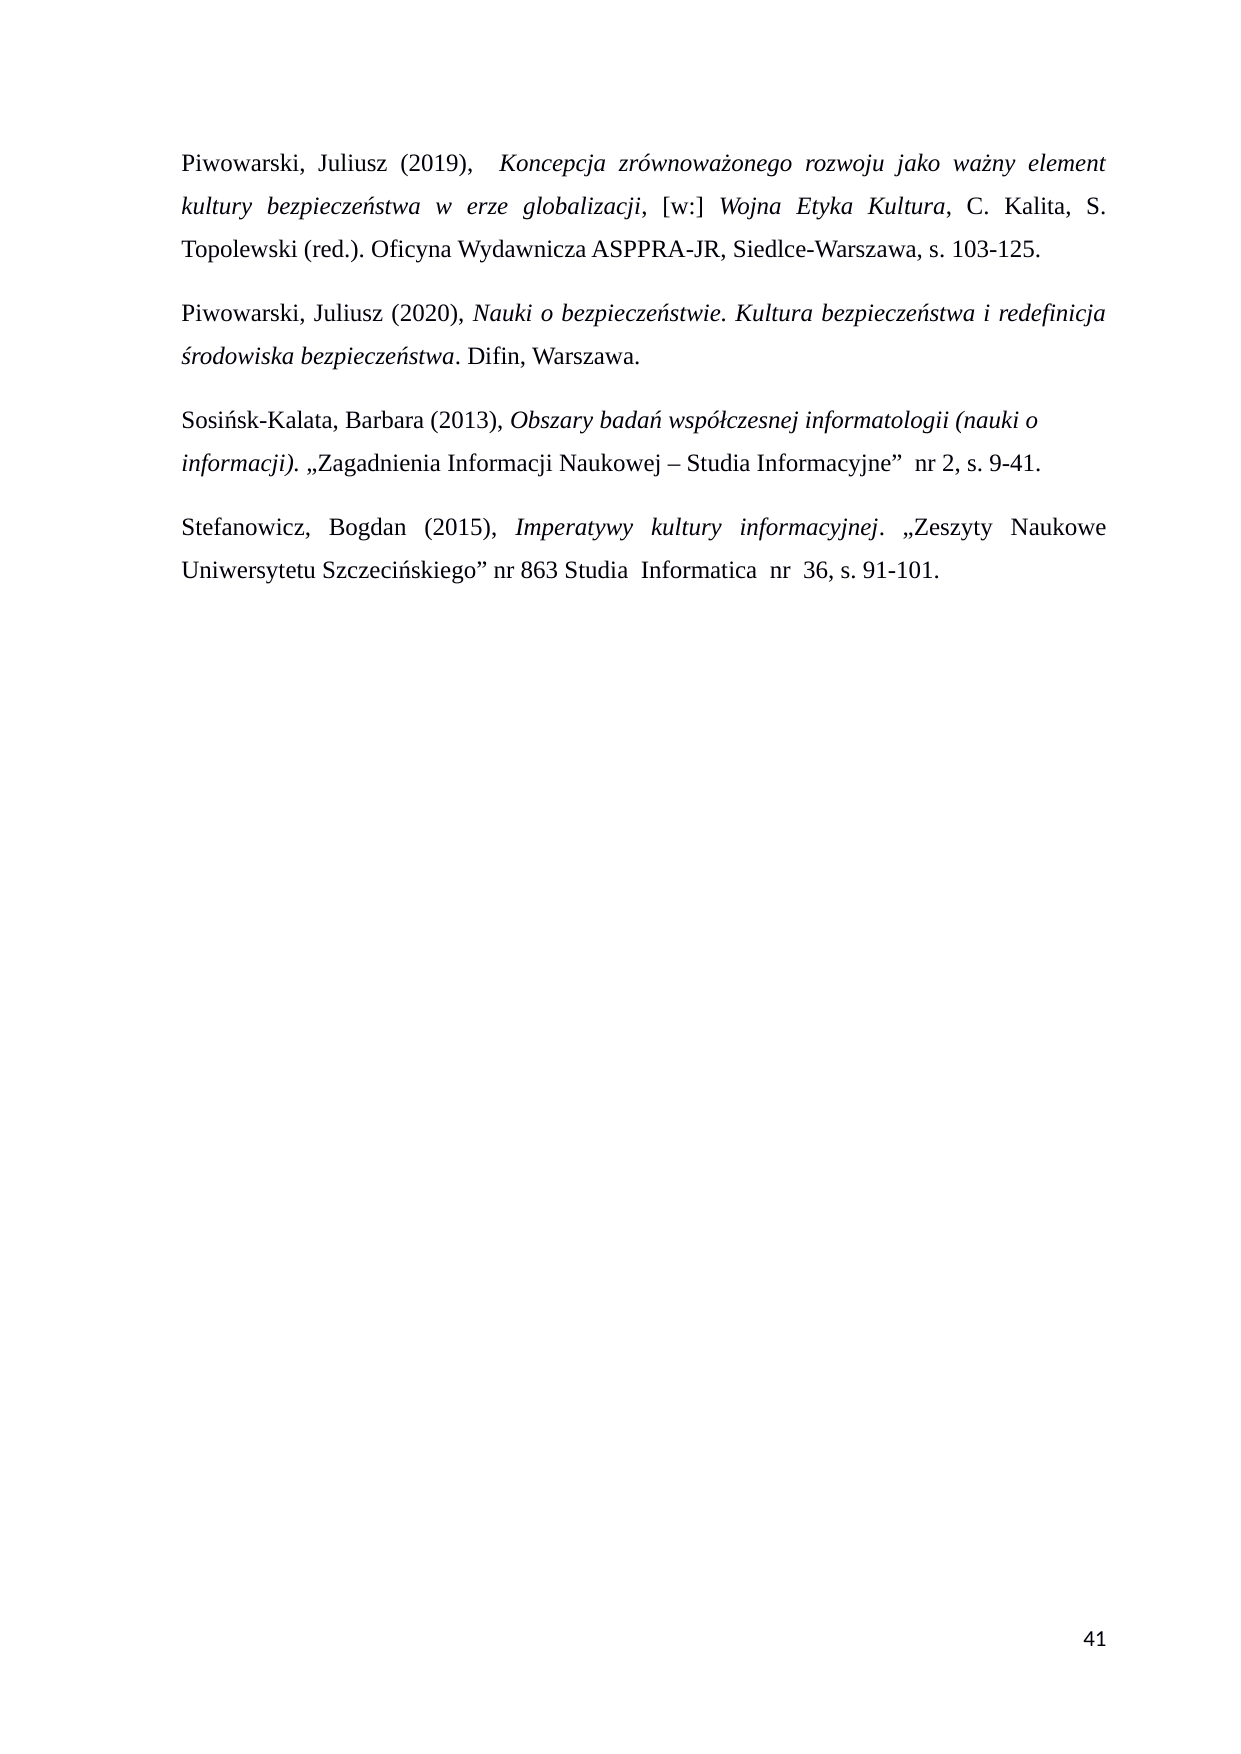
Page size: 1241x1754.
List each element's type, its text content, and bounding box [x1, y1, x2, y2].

text Piwowarski, Juliusz (2019), Koncepcja zrównoważonego rozwoju jako ważny element kultury bezpieczeństwa w erze globalizacji, [w:] Wojna Etyka Kultura, C. Kalita, S. Topolewski (red.). Oficyna Wydawnicza ASPPRA-JR, Siedlce-Warszawa, s. 103-125. [181, 148, 1106, 263]
text Stefanowicz, Bogdan (2015), Imperatywy kultury informacyjnej. „Zeszyty Naukowe Uniwersytetu Szczecińskiego” nr 863 Studia Informatica nr 36, s. 91-101. [181, 512, 1106, 584]
text Piwowarski, Juliusz (2020), Nauki o bezpieczeństwie. Kultura bezpieczeństwa i redefinicja środowiska bezpieczeństwa. Difin, Warszawa. [181, 298, 1106, 370]
text Sosińsk-Kalata, Barbara (2013), Obszary badań współczesnej informatologii (nauki o informacji). „Zagadnienia Informacji Naukowej – Studia Informacyjne” nr 2, s. 9-41. [181, 405, 1106, 477]
